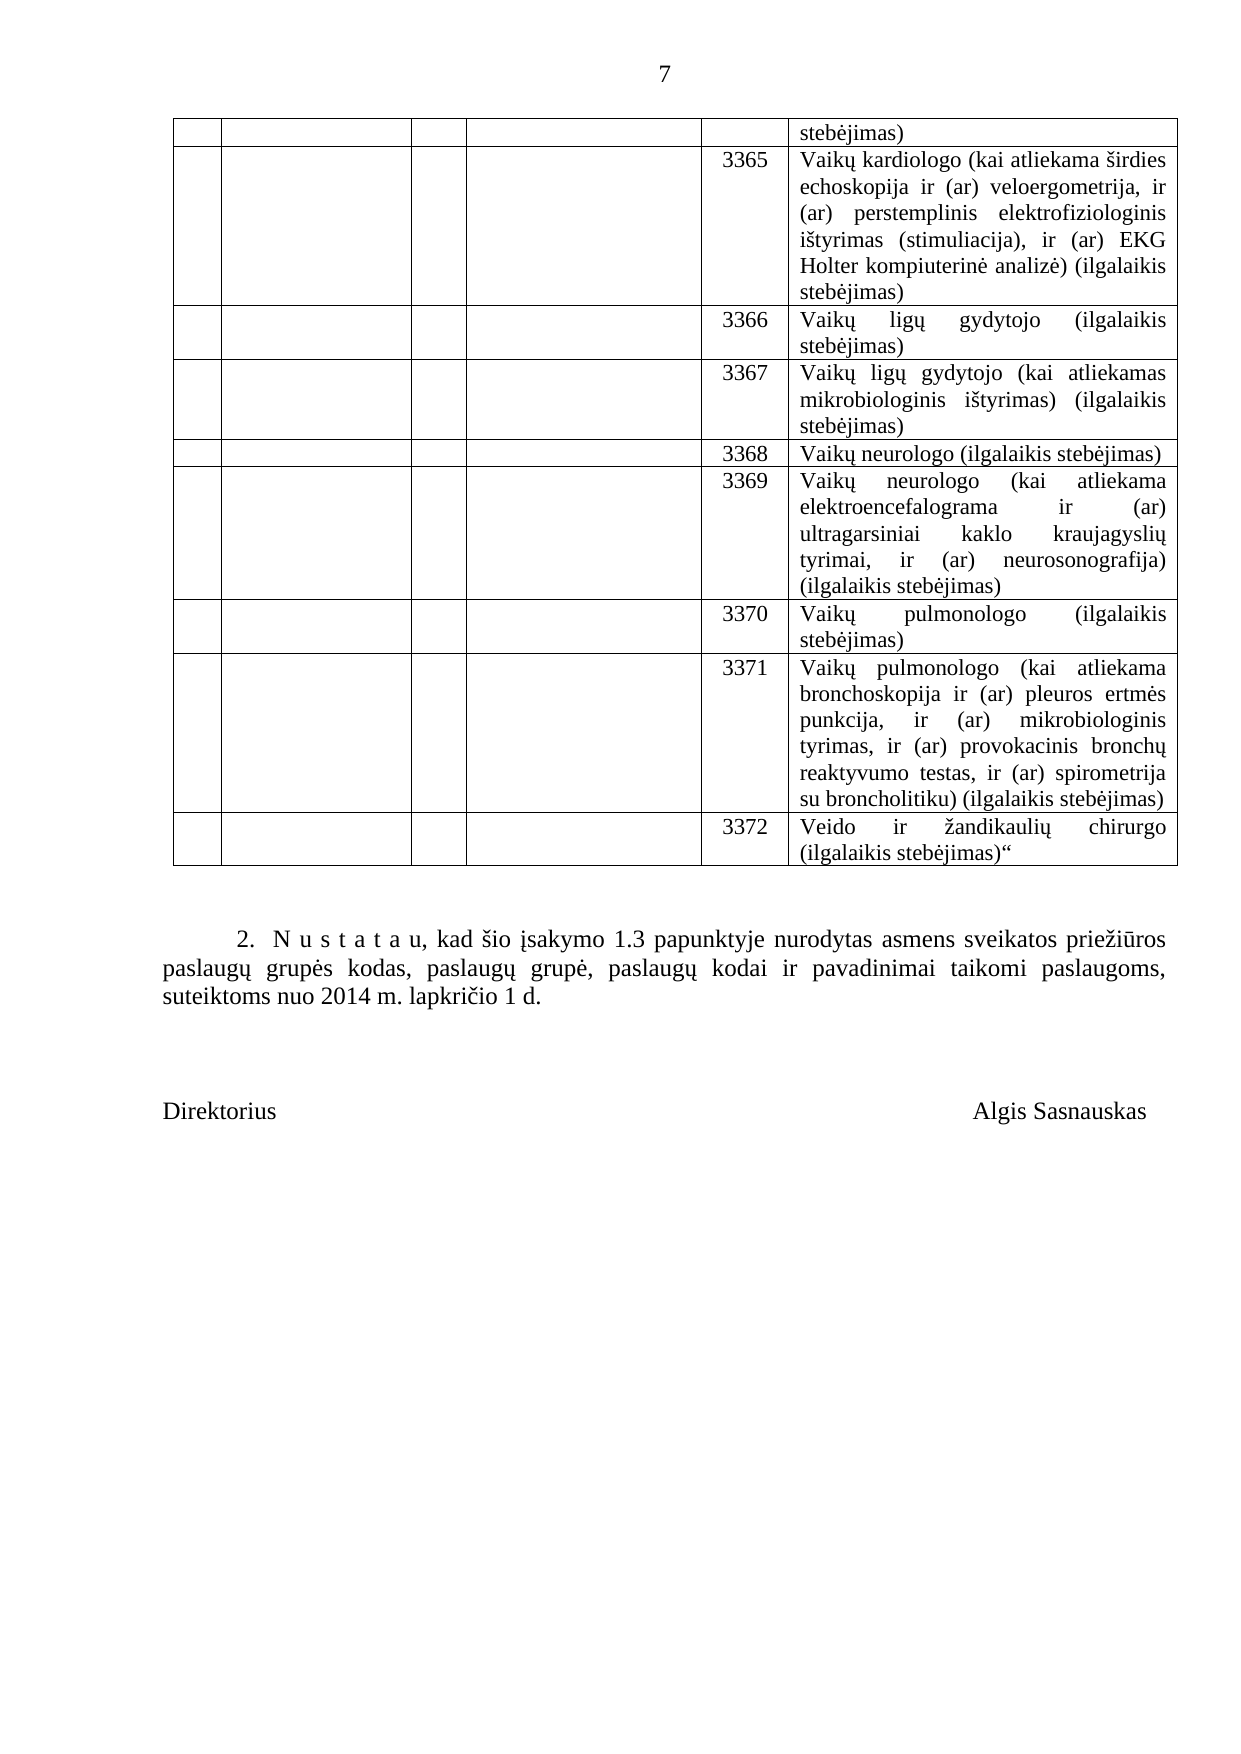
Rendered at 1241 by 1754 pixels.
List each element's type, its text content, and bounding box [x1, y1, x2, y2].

table_cell [222, 654, 411, 812]
table_cell [174, 440, 221, 466]
table_cell [412, 600, 466, 652]
table_cell [174, 600, 221, 652]
table_cell [222, 147, 411, 305]
table_cell [467, 360, 701, 438]
table_cell Vaikų neurologo (kai atliekama elektroencefalograma ir (ar) ultragarsiniai kaklo kraujagyslių tyrimai, ir (ar) neurosonografija) (ilgalaikis stebėjimas) [789, 467, 1177, 599]
table_cell [174, 467, 221, 599]
table_cell [467, 813, 701, 865]
table_cell [174, 147, 221, 305]
table_cell [222, 119, 411, 146]
table_cell stebėjimas) [789, 119, 1177, 146]
table_cell [222, 306, 411, 358]
table_cell [412, 813, 466, 865]
table_cell [222, 360, 411, 438]
table_cell Vaikų pulmonologo (kai atliekama bronchoskopija ir (ar) pleuros ertmės punkcija, ir (ar) mikrobiologinis tyrimas, ir (ar) provokacinis bronchų reaktyvumo testas, ir (ar) spirometrija su broncholitiku) (ilgalaikis stebėjimas) [789, 654, 1177, 812]
table_cell [174, 119, 221, 146]
table_cell [412, 147, 466, 305]
table_cell [222, 440, 411, 466]
table_cell [702, 119, 788, 146]
table_cell Vaikų neurologo (ilgalaikis stebėjimas) [789, 440, 1177, 466]
table_cell 3368 [702, 440, 788, 466]
table_cell Vaikų kardiologo (kai atliekama širdies echoskopija ir (ar) veloergometrija, ir (ar) perstemplinis elektrofiziologinis ištyrimas (stimuliacija), ir (ar) EKG Holter kompiuterinė analizė) (ilgalaikis stebėjimas) [789, 147, 1177, 305]
table_cell Veido ir žandikaulių chirurgo (ilgalaikis stebėjimas)“ [789, 813, 1177, 865]
table_cell [174, 813, 221, 865]
table_cell [467, 306, 701, 358]
table_cell [467, 467, 701, 599]
table_cell [467, 600, 701, 652]
table_cell 3366 [702, 306, 788, 358]
table_cell [412, 654, 466, 812]
table_cell Vaikų pulmonologo (ilgalaikis stebėjimas) [789, 600, 1177, 652]
table_cell [222, 467, 411, 599]
table_cell [174, 360, 221, 438]
table_cell Vaikų ligų gydytojo (kai atliekamas mikrobiologinis ištyrimas) (ilgalaikis stebėjimas) [789, 360, 1177, 438]
table_cell [467, 654, 701, 812]
table_cell 3367 [702, 360, 788, 438]
table_cell [467, 119, 701, 146]
table_cell 3365 [702, 147, 788, 305]
table_cell [412, 467, 466, 599]
text Direktorius Algis Sasnauskas [162, 1096, 1167, 1125]
table_cell [412, 360, 466, 438]
table_cell [222, 600, 411, 652]
table_cell [467, 147, 701, 305]
table_cell [412, 440, 466, 466]
table_cell [412, 119, 466, 146]
table_cell [174, 306, 221, 358]
table_cell 3370 [702, 600, 788, 652]
table_cell 3369 [702, 467, 788, 599]
table_cell 3371 [702, 654, 788, 812]
table_cell [467, 440, 701, 466]
table_cell [174, 654, 221, 812]
table_cell [412, 306, 466, 358]
text 2. Nustatau, kad šio įsakymo 1.3 papunktyje nurodytas asmens sveikatos priežiūros paslaugų grupės kodas, paslaugų grupė, paslaugų kodai ir pavadinimai taikomi paslaugoms, suteiktoms nuo 2014 m. lapkričio 1 d. [162, 924, 1167, 1010]
table_cell Vaikų ligų gydytojo (ilgalaikis stebėjimas) [789, 306, 1177, 358]
table_cell 3372 [702, 813, 788, 865]
table_cell [222, 813, 411, 865]
